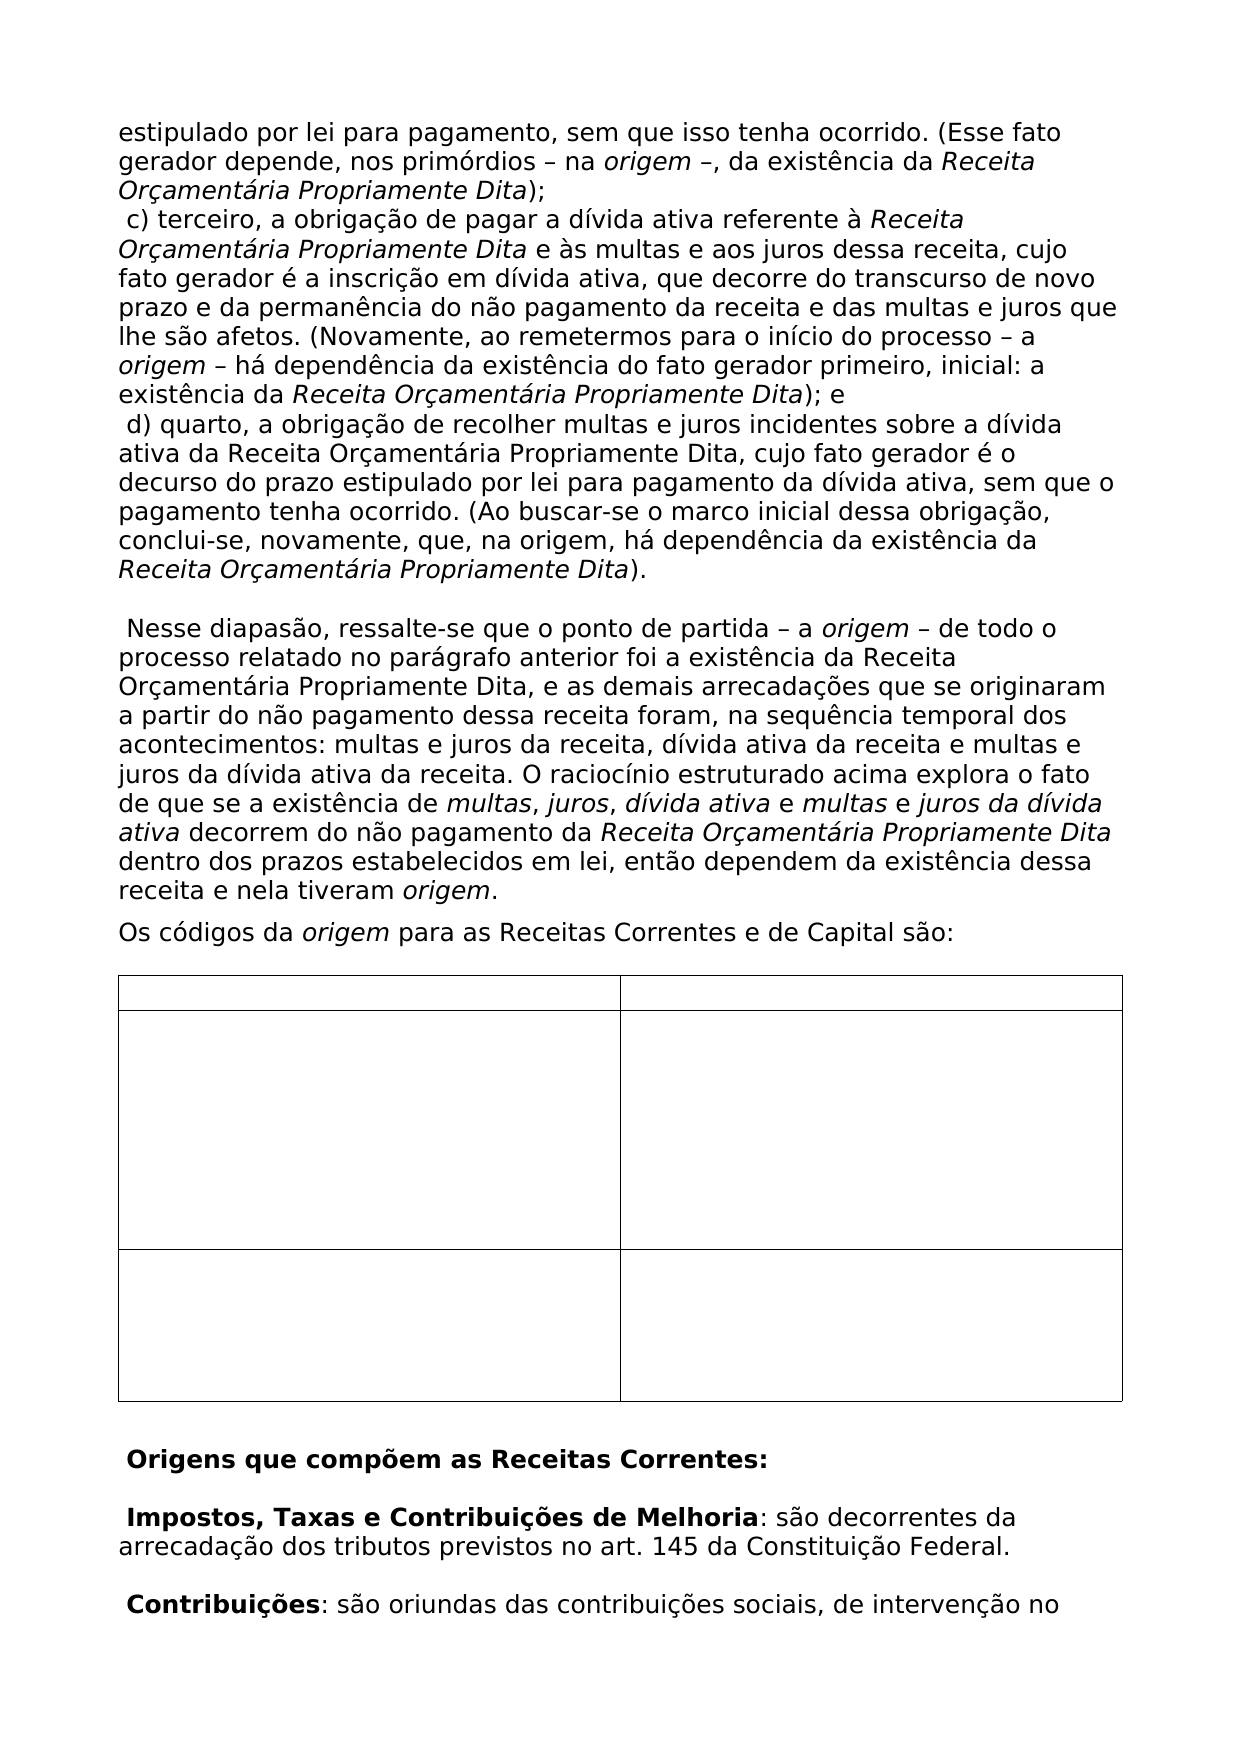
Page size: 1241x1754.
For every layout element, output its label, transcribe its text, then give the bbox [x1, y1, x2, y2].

text Origens que compõem as Receitas Correntes: Impostos, Taxas e Contribuições de Melhoria: são decorrentes da arrecadação dos tributos previstos no art. 145 da Constituição Federal. Contribuições: são oriundas das contribuições sociais, de intervenção no [118, 1416, 1122, 1620]
table_cell [119, 1011, 620, 1249]
table_header [119, 976, 620, 1010]
table_cell [119, 1250, 620, 1401]
table_header [621, 976, 1122, 1010]
text Os códigos da origem para as Receitas Correntes e de Capital são: [118, 918, 1122, 947]
table_cell [621, 1250, 1122, 1401]
text estipulado por lei para pagamento, sem que isso tenha ocorrido. (Esse fato gerador depende, nos primórdios – na origem –, da existência da Receita Orçamentária Propriamente Dita); c) terceiro, a obrigação de pagar a dívida ativa referente à Receita Orçamentária Propriamente Dita e às multas e aos juros dessa receita, cujo fato gerador é a inscrição em dívida ativa, que decorre do transcurso de novo prazo e da permanência do não pagamento da receita e das multas e juros que lhe são afetos. (Novamente, ao remetermos para o início do processo – a origem – há dependência da existência do fato gerador primeiro, inicial: a existência da Receita Orçamentária Propriamente Dita); e d) quarto, a obrigação de recolher multas e juros incidentes sobre a dívida ativa da Receita Orçamentária Propriamente Dita, cujo fato gerador é o decurso do prazo estipulado por lei para pagamento da dívida ativa, sem que o pagamento tenha ocorrido. (Ao buscar-se o marco inicial dessa obrigação, conclui-se, novamente, que, na origem, há dependência da existência da Receita Orçamentária Propriamente Dita). Nesse diapasão, ressalte-se que o ponto de partida – a origem – de todo o processo relatado no parágrafo anterior foi a existência da Receita Orçamentária Propriamente Dita, e as demais arrecadações que se originaram a partir do não pagamento dessa receita foram, na sequência temporal dos acontecimentos: multas e juros da receita, dívida ativa da receita e multas e juros da dívida ativa da receita. O raciocínio estruturado acima explora o fato de que se a existência de multas, juros, dívida ativa e multas e juros da dívida ativa decorrem do não pagamento da Receita Orçamentária Propriamente Dita dentro dos prazos estabelecidos em lei, então dependem da existência dessa receita e nela tiveram origem. [118, 118, 1122, 906]
table_cell [621, 1011, 1122, 1249]
